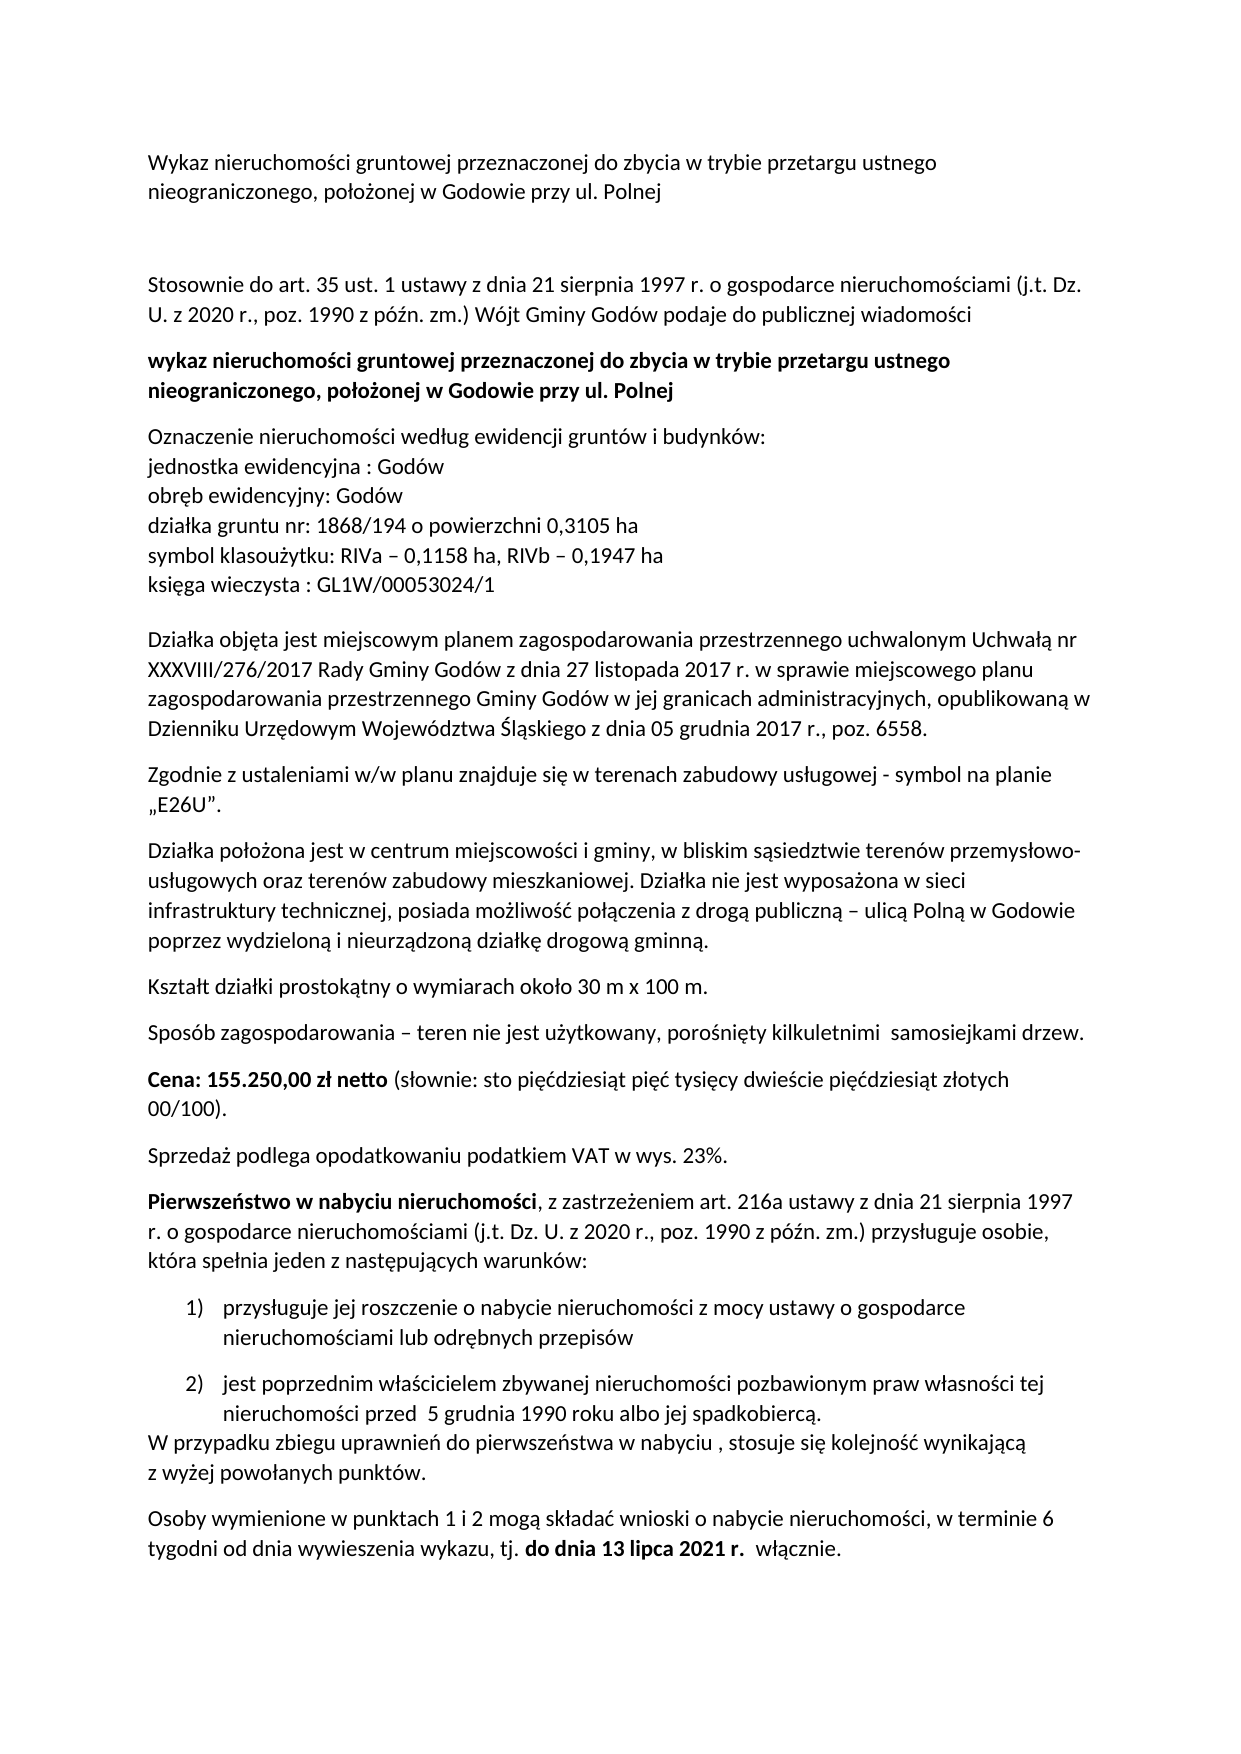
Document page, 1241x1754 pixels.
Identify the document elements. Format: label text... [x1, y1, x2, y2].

text Działka objęta jest miejscowym planem zagospodarowania przestrzennego uchwalonym Uchwałą nr [148, 625, 1093, 653]
text symbol klasoużytku: RIVa – 0,1158 ha, RIVb – 0,1947 ha [148, 541, 1093, 569]
list przysługuje jej roszczenie o nabycie nieruchomości z mocy ustawy o gospodarce nieruchomościami lub odrębnych przepisów [185, 1293, 1093, 1351]
text Wykaz nieruchomości gruntowej przeznaczonej do zbycia w trybie przetargu ustnego nieograniczonego, położonej w Godowie przy ul. Polnej [148, 148, 1093, 205]
text księga wieczysta : GL1W/00053024/1 [148, 571, 1093, 598]
text W przypadku zbiegu uprawnień do pierwszeństwa w nabyciu , stosuje się kolejność wynikającą [148, 1428, 1093, 1456]
text Kształt działki prostokątny o wymiarach około 30 m x 100 m. [148, 972, 1093, 1000]
text działka gruntu nr: 1868/194 o powierzchni 0,3105 ha [148, 511, 1093, 539]
text XXXVIII/276/2017 Rady Gminy Godów z dnia 27 listopada 2017 r. w sprawie miejscowego planu zagospodarowania przestrzennego Gminy Godów w jej granicach administracyjnych, opublikowaną w Dzienniku Urzędowym Województwa Śląskiego z dnia 05 grudnia 2017 r., poz. 6558. [148, 655, 1093, 742]
text jednostka ewidencyjna : Godów [148, 452, 1093, 480]
text Stosownie do art. 35 ust. 1 ustawy z dnia 21 sierpnia 1997 r. o gospodarce nieruchomościami (j.t. Dz. U. z 2020 r., poz. 1990 z późn. zm.) Wójt Gminy Godów podaje do publicznej wiadomości [148, 270, 1093, 328]
text Zgodnie z ustaleniami w/w planu znajduje się w terenach zabudowy usługowej - symbol na planie „E26U”. [148, 761, 1093, 818]
text wykaz nieruchomości gruntowej przeznaczonej do zbycia w trybie przetargu ustnego nieograniczonego, położonej w Godowie przy ul. Polnej [148, 346, 1093, 404]
text Działka położona jest w centrum miejscowości i gminy, w bliskim sąsiedztwie terenów przemysłowo-usługowych oraz terenów zabudowy mieszkaniowej. Działka nie jest wyposażona w sieci infrastruktury technicznej, posiada możliwość połączenia z drogą publiczną – ulicą Polną w Godowie poprzez wydzieloną i nieurządzoną działkę drogową gminną. [148, 837, 1093, 954]
text obręb ewidencyjny: Godów [148, 481, 1093, 509]
text Cena: 155.250,00 zł netto (słownie: sto pięćdziesiąt pięć tysięcy dwieście pięćdziesiąt złotych 00/100). [148, 1065, 1093, 1122]
text Pierwszeństwo w nabyciu nieruchomości, z zastrzeżeniem art. 216a ustawy z dnia 21 sierpnia 1997 r. o gospodarce nieruchomościami (j.t. Dz. U. z 2020 r., poz. 1990 z późn. zm.) przysługuje osobie, która spełnia jeden z następujących warunków: [148, 1187, 1093, 1274]
text Osoby wymienione w punktach 1 i 2 mogą składać wnioski o nabycie nieruchomości, w terminie 6 tygodni od dnia wywieszenia wykazu, tj. do dnia 13 lipca 2021 r. włącznie. [148, 1504, 1093, 1562]
text Sprzedaż podlega opodatkowaniu podatkiem VAT w wys. 23%. [148, 1141, 1093, 1169]
text Sposób zagospodarowania – teren nie jest użytkowany, porośnięty kilkuletnimi samosiejkami drzew. [148, 1018, 1093, 1046]
text z wyżej powołanych punktów. [148, 1458, 1093, 1486]
text Oznaczenie nieruchomości według ewidencji gruntów i budynków: [148, 422, 1093, 450]
list jest poprzednim właścicielem zbywanej nieruchomości pozbawionym praw własności tej nieruchomości przed 5 grudnia 1990 roku albo jej spadkobiercą. [185, 1369, 1093, 1427]
